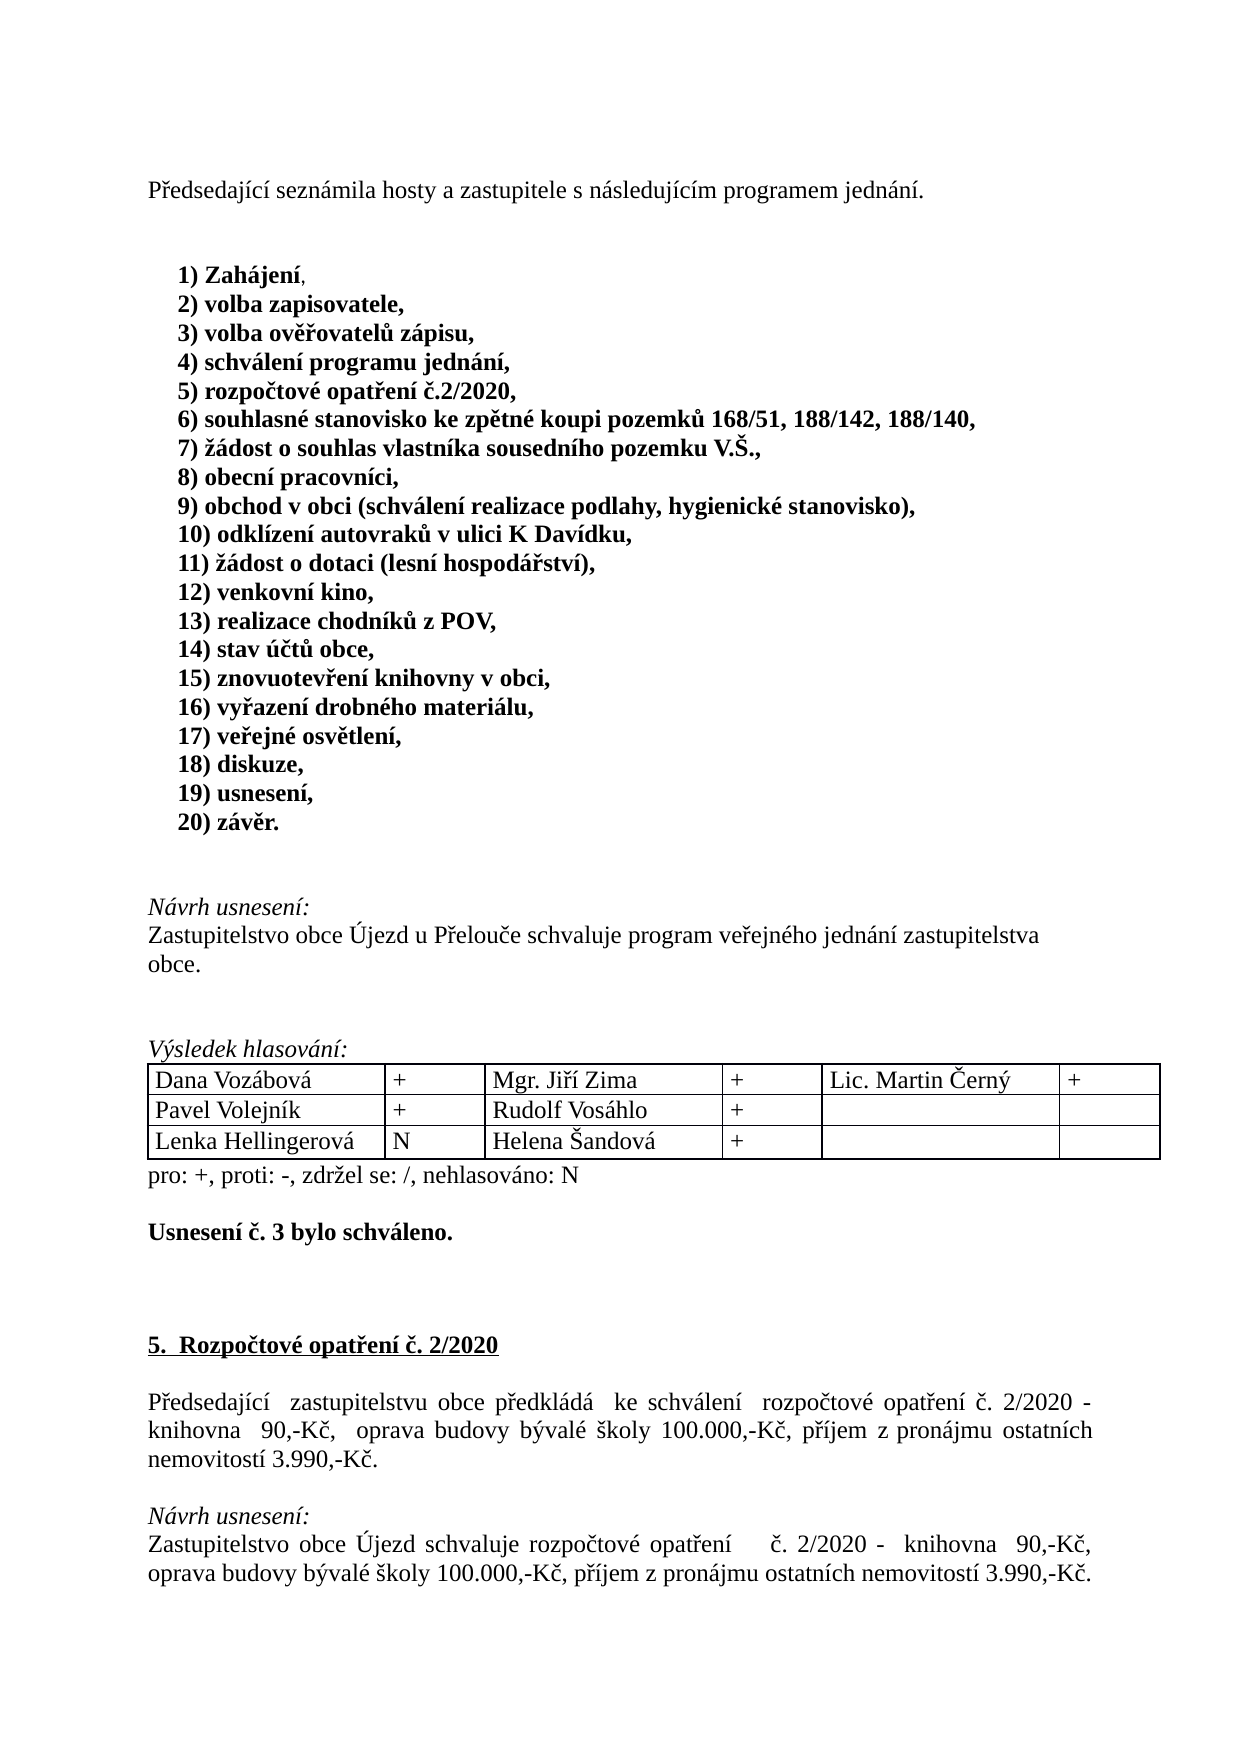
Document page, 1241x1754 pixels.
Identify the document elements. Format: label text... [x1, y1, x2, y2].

text Zastupitelstvo obce Újezd schvaluje rozpočtové opatření č. 2/2020 - knihovna 90,-Kč, oprava budovy bývalé školy 100.000,-Kč, příjem z pronájmu ostatních nemovitostí 3.990,-Kč. [148, 1529, 1093, 1587]
text 8) obecní pracovníci, [177, 462, 1093, 491]
text 16) vyřazení drobného materiálu, [177, 692, 1093, 721]
text 9) obchod v obci (schválení realizace podlahy, hygienické stanovisko), [177, 491, 1093, 519]
text 4) schválení programu jednání, [177, 347, 1093, 376]
table_cell + [386, 1095, 484, 1125]
table_cell Lenka Hellingerová [149, 1126, 384, 1158]
text 2) volba zapisovatele, [177, 289, 1093, 318]
text 15) znovuotevření knihovny v obci, [177, 663, 1093, 692]
text 6) souhlasné stanovisko ke zpětné koupi pozemků 168/51, 188/142, 188/140, [177, 404, 1093, 433]
text 17) veřejné osvětlení, [177, 721, 1093, 749]
table_header Dana Vozábová [149, 1065, 384, 1094]
table_cell [1060, 1126, 1159, 1158]
text Návrh usnesení: [148, 1501, 1093, 1529]
text Výsledek hlasování: [148, 1034, 1093, 1063]
table_header Lic. Martin Černý [823, 1065, 1059, 1094]
table_header + [1060, 1065, 1159, 1094]
table_cell Helena Šandová [486, 1126, 722, 1158]
table_header Mgr. Jiří Zima [486, 1065, 722, 1094]
table_cell [823, 1095, 1059, 1125]
text 3) volba ověřovatelů zápisu, [177, 318, 1093, 347]
table_cell + [723, 1126, 821, 1158]
text Předsedající seznámila hosty a zastupitele s následujícím programem jednání. [148, 176, 1093, 204]
table_cell [823, 1126, 1059, 1158]
text 12) venkovní kino, [177, 577, 1093, 606]
text 5. Rozpočtové opatření č. 2/2020 [148, 1330, 1093, 1358]
text Zastupitelstvo obce Újezd u Přelouče schvaluje program veřejného jednání zastupitelstva obce. [148, 921, 1093, 978]
table_cell Rudolf Vosáhlo [486, 1095, 722, 1125]
text 18) diskuze, [177, 749, 1093, 778]
table_cell + [723, 1095, 821, 1125]
table_cell [1060, 1095, 1159, 1125]
text 11) žádost o dotaci (lesní hospodářství), [177, 548, 1093, 577]
text 5) rozpočtové opatření č.2/2020, [177, 376, 1093, 404]
text 13) realizace chodníků z POV, [177, 606, 1093, 634]
text 1) Zahájení, [177, 260, 1093, 289]
table_cell N [386, 1126, 484, 1158]
text 10) odklízení autovraků v ulici K Davídku, [177, 519, 1093, 548]
text 14) stav účtů obce, [177, 634, 1093, 663]
text pro: +, proti: -, zdržel se: /, nehlasováno: N [148, 1160, 1093, 1189]
text 20) závěr. [177, 807, 1093, 836]
table_header + [386, 1065, 484, 1094]
text Návrh usnesení: [148, 892, 1093, 921]
table_header + [723, 1065, 821, 1094]
table_cell Pavel Volejník [149, 1095, 384, 1125]
text Předsedající zastupitelstvu obce předkládá ke schválení rozpočtové opatření č. 2/2020 - knihovna 90,-Kč, oprava budovy bývalé školy 100.000,-Kč, příjem z pronájmu ostatních nemovitostí 3.990,-Kč. [148, 1387, 1093, 1473]
text 19) usnesení, [177, 778, 1093, 807]
text 7) žádost o souhlas vlastníka sousedního pozemku V.Š., [177, 433, 1093, 462]
text Usnesení č. 3 bylo schváleno. [148, 1217, 1093, 1246]
